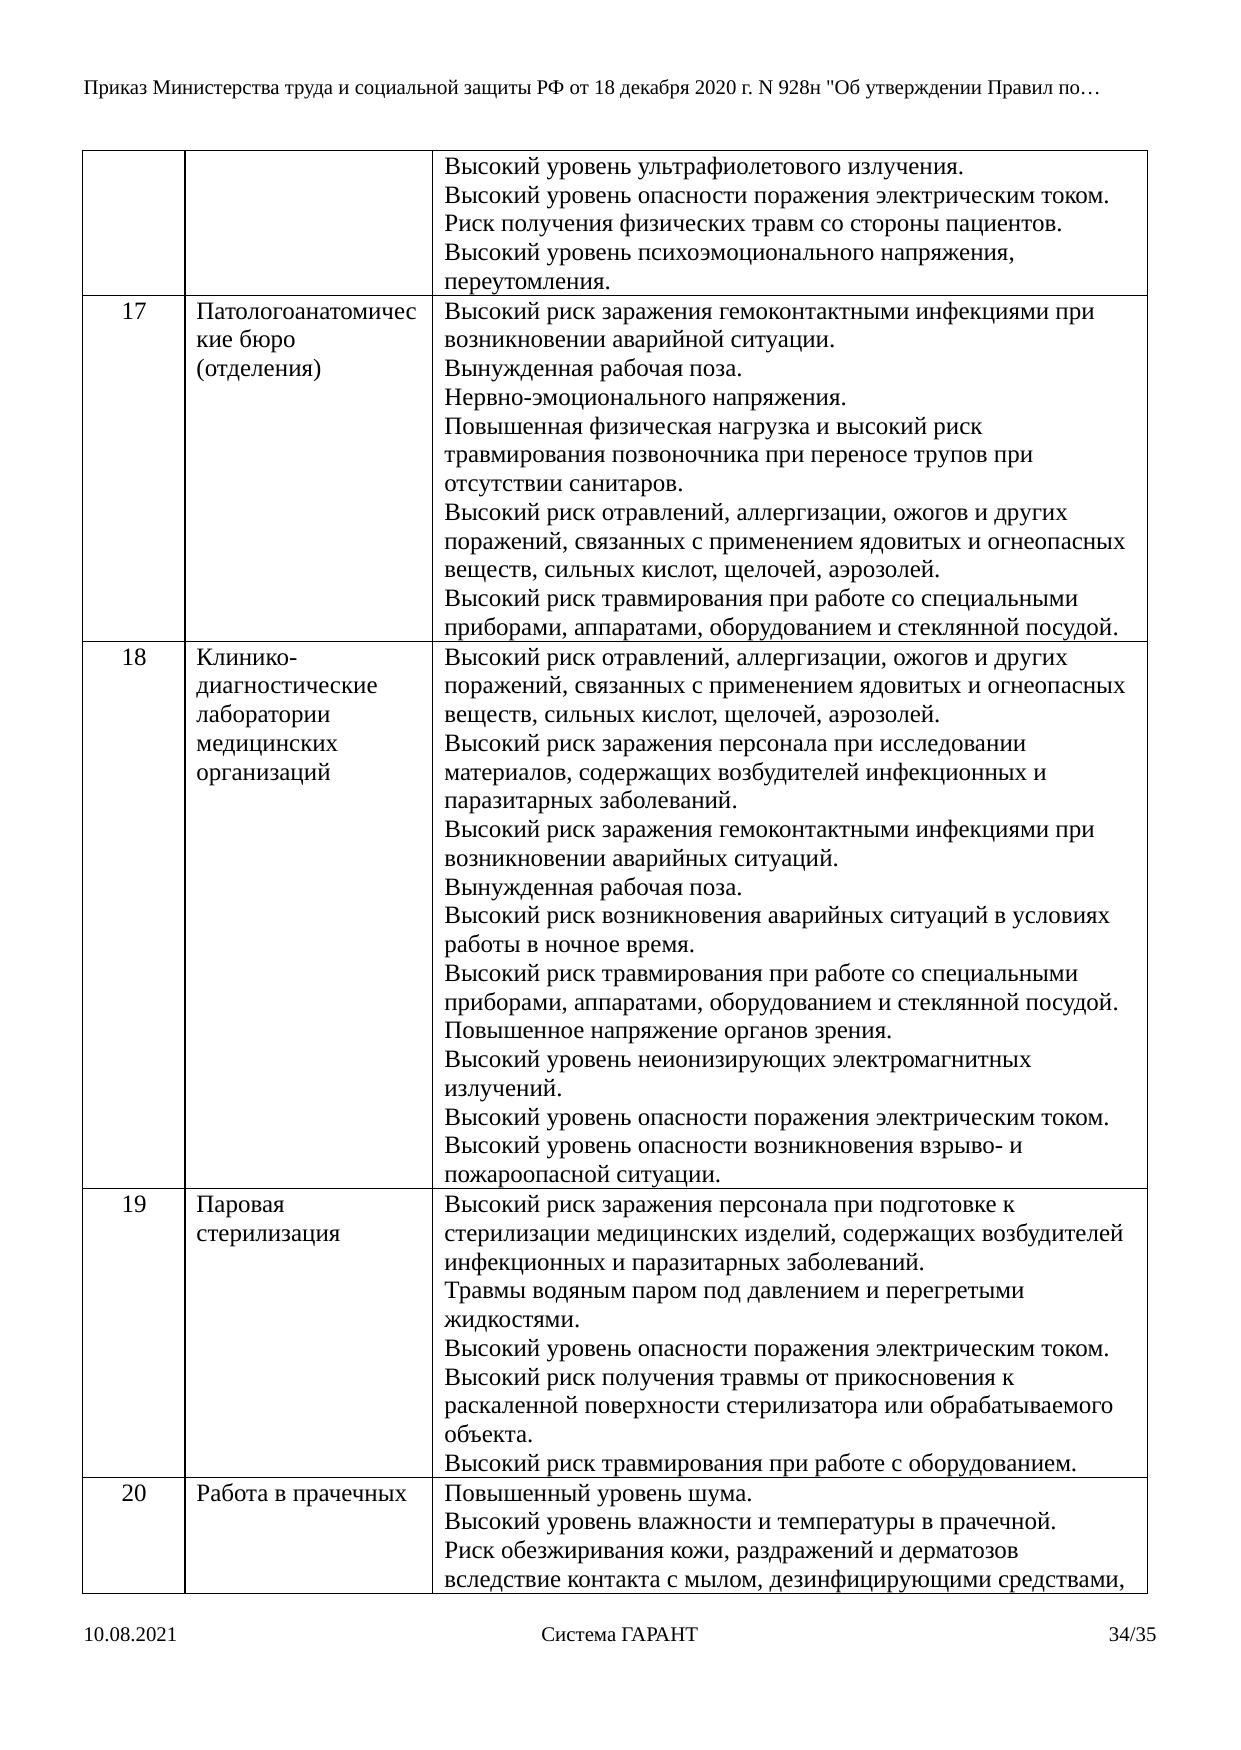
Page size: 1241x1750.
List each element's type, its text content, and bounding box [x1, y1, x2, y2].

table_cell Высокий уровень ультрафиолетового излучения. Высокий уровень опасности поражения электрическим током. Риск получения физических травм со стороны пациентов. Высокий уровень психоэмоционального напряжения, переутомления. [433, 151, 1147, 295]
table_cell 18 [83, 642, 184, 1188]
table_cell Патологоанатомические бюро (отделения) [186, 296, 432, 641]
table_cell 20 [83, 1478, 184, 1593]
table_cell Высокий риск отравлений, аллергизации, ожогов и других поражений, связанных с применением ядовитых и огнеопасных веществ, сильных кислот, щелочей, аэрозолей. Высокий риск заражения персонала при исследовании материалов, содержащих возбудителей инфекционных и паразитарных заболеваний. Высокий риск заражения гемоконтактными инфекциями при возникновении аварийных ситуаций. Вынужденная рабочая поза. Высокий риск возникновения аварийных ситуаций в условиях работы в ночное время. Высокий риск травмирования при работе со специальными приборами, аппаратами, оборудованием и стеклянной посудой. Повышенное напряжение органов зрения. Высокий уровень неионизирующих электромагнитных излучений. Высокий уровень опасности поражения электрическим током. Высокий уровень опасности возникновения взрыво- и пожароопасной ситуации. [433, 642, 1147, 1188]
table_cell Высокий риск заражения персонала при подготовке к стерилизации медицинских изделий, содержащих возбудителей инфекционных и паразитарных заболеваний. Травмы водяным паром под давлением и перегретыми жидкостями. Высокий уровень опасности поражения электрическим током. Высокий риск получения травмы от прикосновения к раскаленной поверхности стерилизатора или обрабатываемого объекта. Высокий риск травмирования при работе с оборудованием. [433, 1189, 1147, 1477]
table_cell Повышенный уровень шума. Высокий уровень влажности и температуры в прачечной. Риск обезжиривания кожи, раздражений и дерматозов вследствие контакта с мылом, дезинфицирующими средствами, [433, 1478, 1147, 1593]
table_cell Клинико-диагностические лаборатории медицинских организаций [186, 642, 432, 1188]
table_cell Высокий риск заражения гемоконтактными инфекциями при возникновении аварийной ситуации. Вынужденная рабочая поза. Нервно-эмоционального напряжения. Повышенная физическая нагрузка и высокий риск травмирования позвоночника при переносе трупов при отсутствии санитаров. Высокий риск отравлений, аллергизации, ожогов и других поражений, связанных с применением ядовитых и огнеопасных веществ, сильных кислот, щелочей, аэрозолей. Высокий риск травмирования при работе со специальными приборами, аппаратами, оборудованием и стеклянной посудой. [433, 296, 1147, 641]
table_cell [83, 151, 184, 295]
table_cell Работа в прачечных [186, 1478, 432, 1593]
table_cell Паровая стерилизация [186, 1189, 432, 1477]
table_cell 17 [83, 296, 184, 641]
table_cell 19 [83, 1189, 184, 1477]
table_cell [186, 151, 432, 295]
